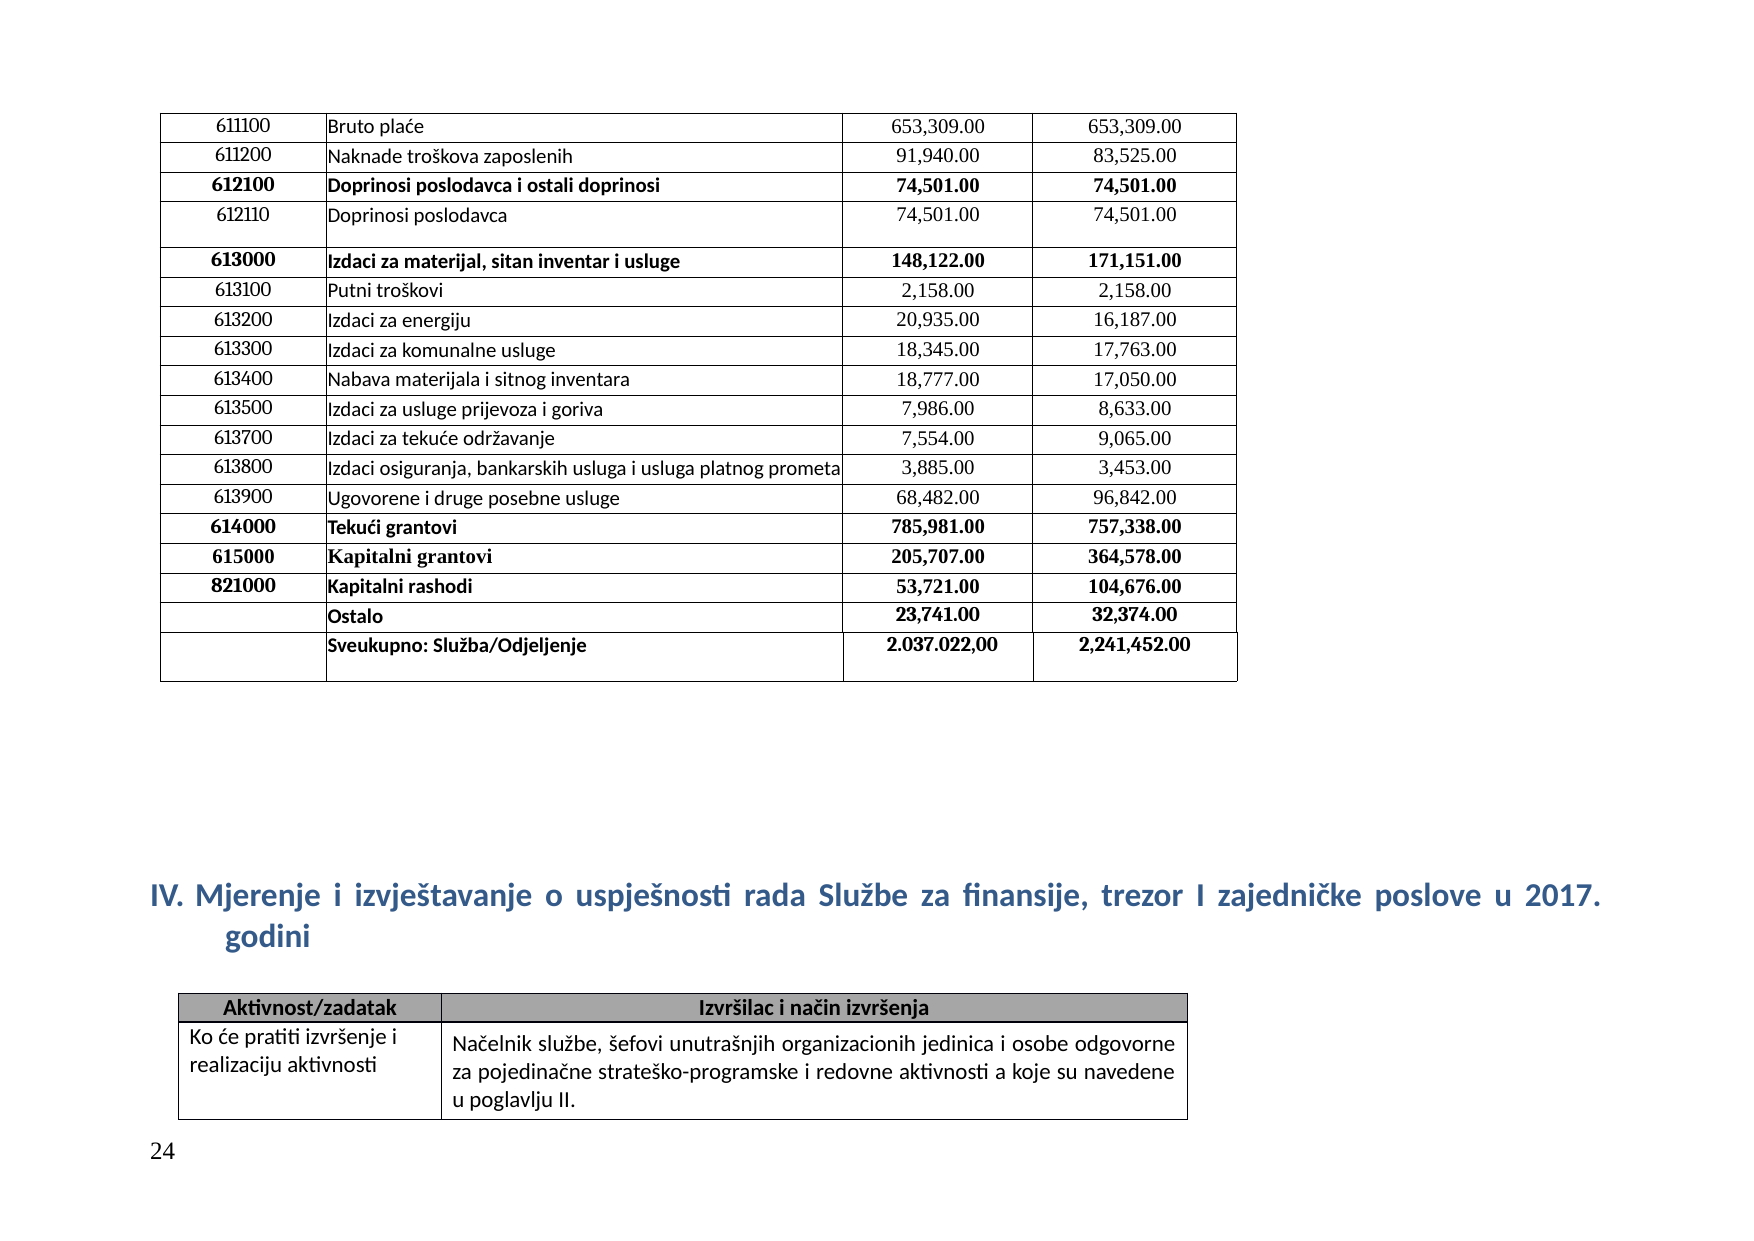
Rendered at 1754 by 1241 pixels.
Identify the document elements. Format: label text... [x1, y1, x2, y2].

table_cell Načelnik službe, šefovi unutrašnjih organizacionih jedinica i osobe odgovorne za pojedinačne strateško-programske i redovne aktivnosti a koje su navedene u poglavlju II. [442, 1023, 1187, 1119]
table_cell Tekući grantovi [327, 514, 842, 543]
table_cell 612100 [161, 173, 326, 201]
table_cell 757.338,00 [1033, 514, 1236, 543]
table_cell Izdaci za tekuće održavanje [327, 426, 842, 454]
table_cell 2.158,00 [843, 278, 1032, 306]
table_cell 613100 [161, 278, 326, 306]
table_cell Kapitalni grantovi [327, 544, 842, 572]
table_cell Ko će pratiti izvršenje i realizaciju aktivnosti [179, 1023, 441, 1119]
table_cell 613900 [161, 485, 326, 513]
table_cell 2.241.452,00 [1034, 633, 1237, 681]
table_cell 7.986,00 [843, 396, 1032, 424]
table_cell 3.885,00 [843, 455, 1032, 484]
table_cell 17.050,00 [1033, 366, 1236, 395]
table_cell Naknade troškova zaposlenih [327, 143, 842, 172]
table_cell 613800 [161, 455, 326, 484]
table_cell 20.935,00 [843, 307, 1032, 336]
table_cell 68.482,00 [843, 485, 1032, 513]
table_cell 2.158,00 [1033, 278, 1236, 306]
table_cell 613700 [161, 426, 326, 454]
table_cell 32.374,00 [1033, 603, 1236, 632]
table_cell [161, 603, 326, 632]
table_cell 613000 [161, 248, 326, 277]
table_cell 821000 [161, 574, 326, 602]
table_cell 96.842,00 [1033, 485, 1236, 513]
table_cell 653.309,00 [843, 114, 1032, 142]
table_cell 74.501,00 [1033, 202, 1236, 247]
table_cell 2.037.022,00 [844, 633, 1033, 681]
table_header Aktivnost/zadatak [179, 994, 441, 1021]
table_cell 16.187,00 [1033, 307, 1236, 336]
table_cell 83.525,00 [1033, 143, 1236, 172]
table_cell 611100 [161, 114, 326, 142]
table_cell 613500 [161, 396, 326, 424]
table_cell 18.345,00 [843, 337, 1032, 365]
table_cell 104.676,00 [1033, 574, 1236, 602]
table_cell Kapitalni rashodi [327, 574, 842, 602]
table_cell Doprinosi poslodavca [327, 202, 842, 247]
table_cell 91.940,00 [843, 143, 1032, 172]
table_cell 8.633,00 [1033, 396, 1236, 424]
table_cell 205.707,00 [843, 544, 1032, 572]
table_header Izvršilac i način izvršenja [442, 994, 1187, 1021]
table_cell [161, 633, 326, 681]
table_cell Izdaci osiguranja, bankarskih usluga i usluga platnog prometa [327, 455, 842, 484]
table_cell 18.777,00 [843, 366, 1032, 395]
table_cell 785.981,00 [843, 514, 1032, 543]
table_cell 171.151,00 [1033, 248, 1236, 277]
table_cell 613200 [161, 307, 326, 336]
table_cell 74.501,00 [1033, 173, 1236, 201]
table_cell 23.741,00 [843, 603, 1032, 632]
table_cell 614000 [161, 514, 326, 543]
table_cell Doprinosi poslodavca i ostali doprinosi [327, 173, 842, 201]
table_cell 615000 [161, 544, 326, 572]
table_cell 3.453,00 [1033, 455, 1236, 484]
table_cell Izdaci za materijal, sitan inventar i usluge [327, 248, 842, 277]
table_cell Ostalo [327, 603, 842, 632]
table_cell 364.578,00 [1033, 544, 1236, 572]
table_cell Putni troškovi [327, 278, 842, 306]
table_cell 74.501,00 [843, 173, 1032, 201]
table_cell Izdaci za energiju [327, 307, 842, 336]
table_cell 7.554,00 [843, 426, 1032, 454]
table_cell 613400 [161, 366, 326, 395]
table_cell 148.122,00 [843, 248, 1032, 277]
table_cell Sveukupno: Služba/Odjeljenje [327, 633, 843, 681]
table_cell 53.721,00 [843, 574, 1032, 602]
table_cell Bruto plaće [327, 114, 842, 142]
table_cell Izdaci za komunalne usluge [327, 337, 842, 365]
table_cell 611200 [161, 143, 326, 172]
table_cell 17.763,00 [1033, 337, 1236, 365]
table_cell 653.309,00 [1033, 114, 1236, 142]
table_cell Nabava materijala i sitnog inventara [327, 366, 842, 395]
table_cell Ugovorene i druge posebne usluge [327, 485, 842, 513]
table_cell 613300 [161, 337, 326, 365]
table_cell Izdaci za usluge prijevoza i goriva [327, 396, 842, 424]
table_cell 9.065,00 [1033, 426, 1236, 454]
table_cell 612110 [161, 202, 326, 247]
subtitle Mjerenje i izvještavanje o uspješnosti rada Službe za finansije, trezor I zajedničke poslove u 2017. godini [150, 874, 1604, 956]
table_cell 74.501,00 [843, 202, 1032, 247]
